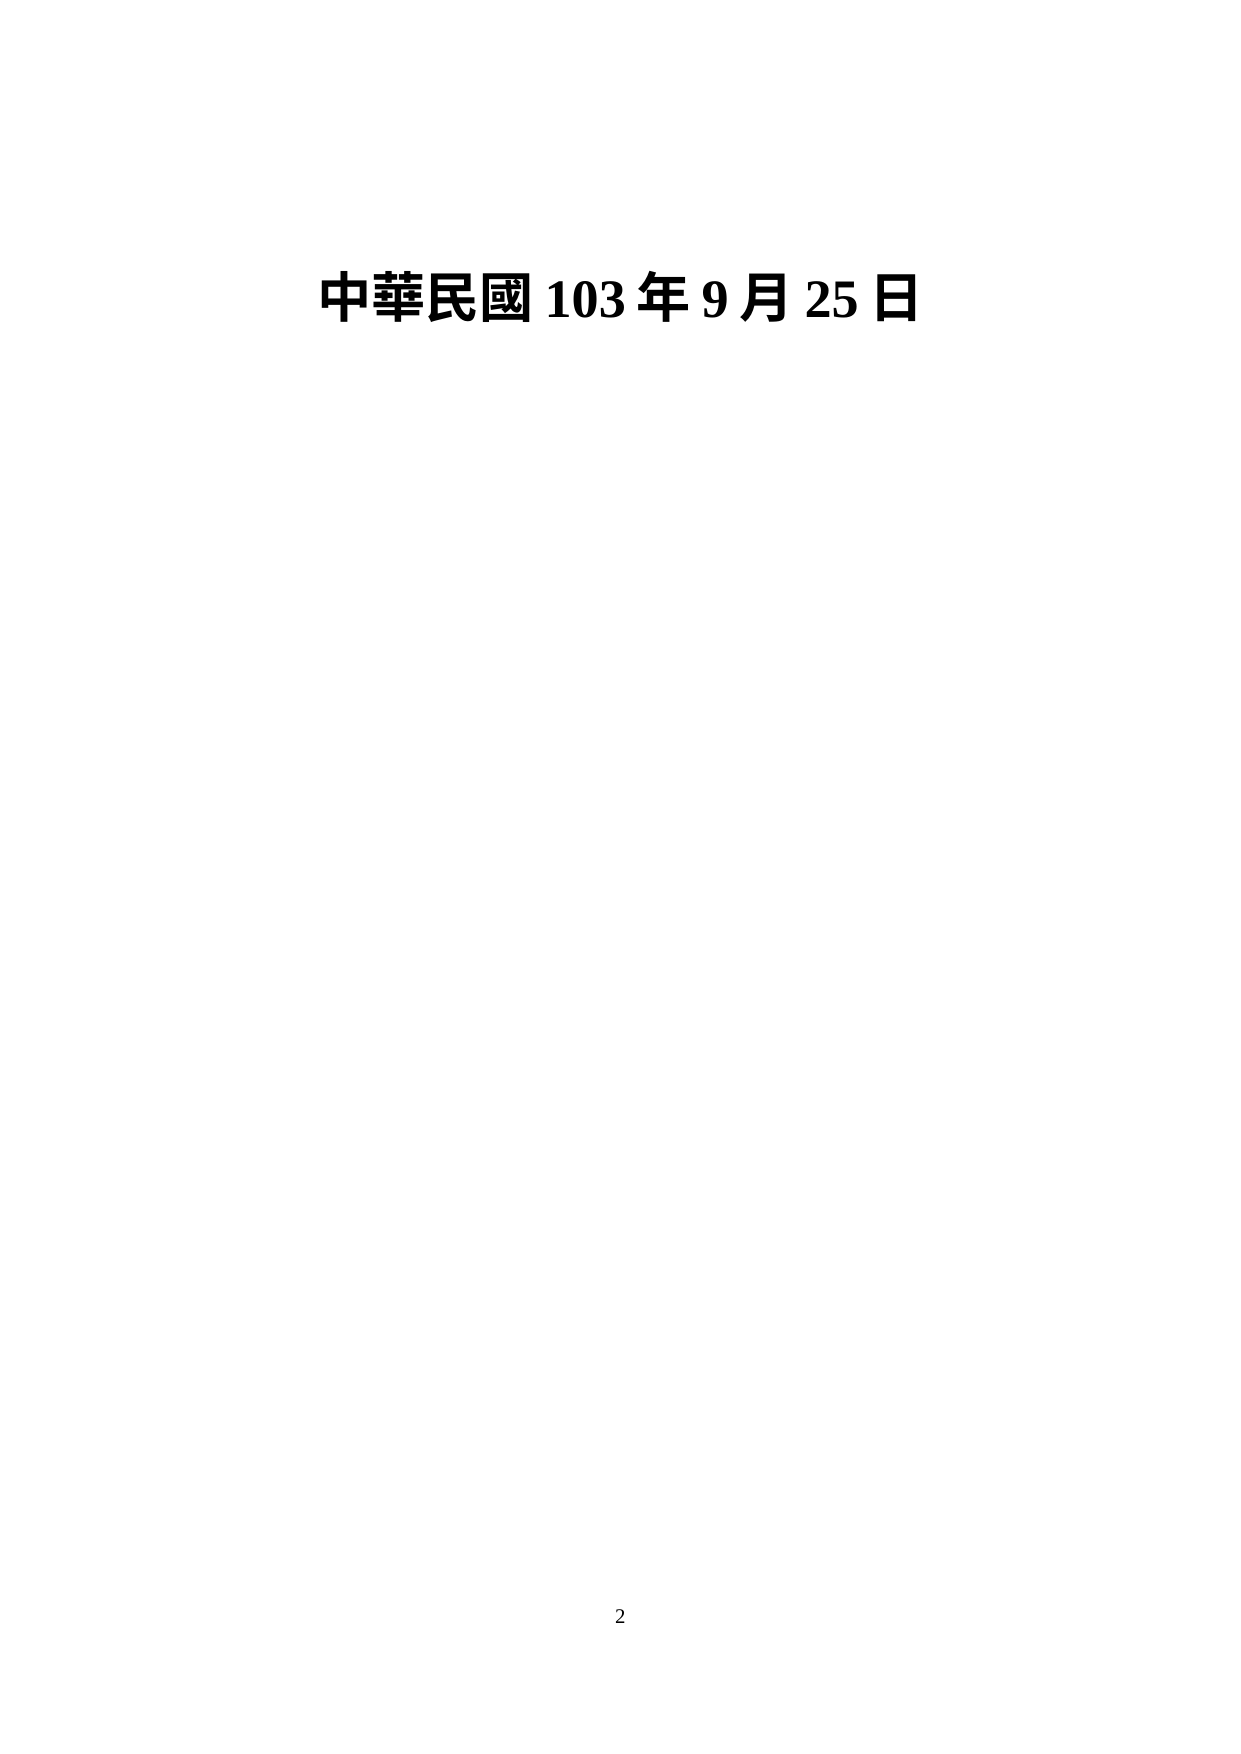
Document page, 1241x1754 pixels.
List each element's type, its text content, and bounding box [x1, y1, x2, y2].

text 中華民國103年9月25日 [187, 221, 1053, 346]
